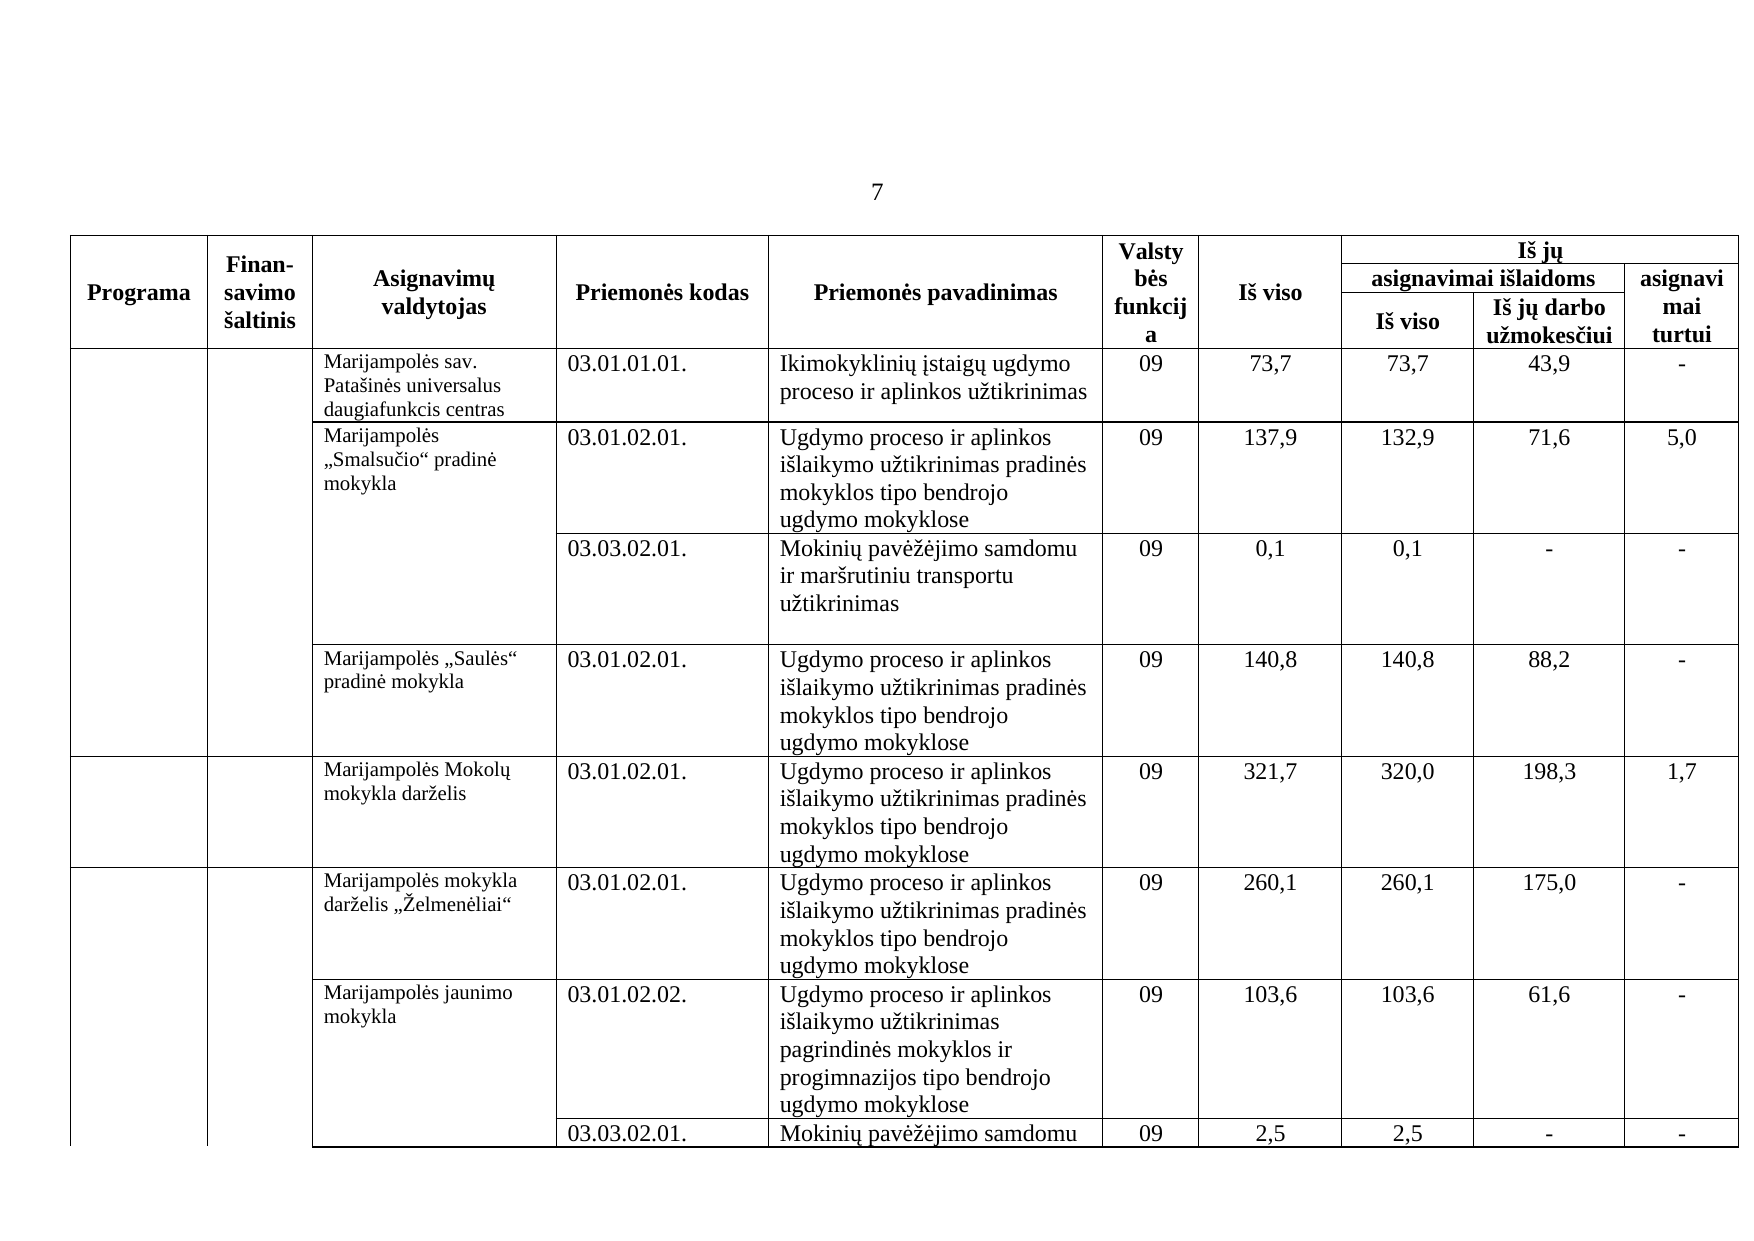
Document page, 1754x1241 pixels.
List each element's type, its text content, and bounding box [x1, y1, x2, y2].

table_cell [208, 757, 312, 867]
table_cell Mokinių pavėžėjimo samdomu [769, 1119, 1102, 1146]
table_cell 0,1 [1199, 534, 1341, 644]
table_cell Marijampolės Mokolų mokykla darželis [313, 757, 556, 867]
table_cell 5,0 [1625, 423, 1738, 533]
table_cell 2,5 [1199, 1119, 1341, 1146]
table_cell 2,5 [1342, 1119, 1473, 1146]
table_cell Marijampolės jaunimo mokykla [313, 980, 556, 1118]
table_cell - [1625, 534, 1738, 644]
table_cell 137,9 [1199, 423, 1341, 533]
table_cell Ugdymo proceso ir aplinkos išlaikymo užtikrinimas pagrindinės mokyklos ir progimnazijos tipo bendrojo ugdymo mokyklose [769, 980, 1102, 1118]
table_cell - [1625, 868, 1738, 979]
table_cell 03.01.02.01. [557, 868, 768, 979]
table_cell 03.01.01.01. [557, 349, 768, 421]
table_cell asignavimai išlaidoms [1342, 264, 1624, 292]
table_header Programa [71, 236, 207, 348]
table_cell - [1474, 1119, 1624, 1146]
table_header Iš jų [1342, 236, 1738, 263]
table_cell 09 [1103, 423, 1198, 533]
table_cell [71, 533, 207, 644]
table_cell [71, 1118, 207, 1146]
table_cell [208, 868, 312, 979]
table_header Priemonės kodas [557, 236, 768, 348]
table_cell [71, 349, 207, 421]
table_cell - [1474, 534, 1624, 644]
table_cell 03.01.02.02. [557, 980, 768, 1118]
table_header Finan-savimo šaltinis [208, 236, 312, 348]
table_cell Ikimokyklinių įstaigų ugdymo proceso ir aplinkos užtikrinimas [769, 349, 1102, 421]
table_cell Iš viso [1342, 293, 1473, 348]
table_cell 61,6 [1474, 980, 1624, 1118]
table_cell 175,0 [1474, 868, 1624, 979]
table_cell 260,1 [1342, 868, 1473, 979]
table_cell Marijampolės sav. Patašinės universalus daugiafunkcis centras [313, 349, 556, 421]
table_cell Ugdymo proceso ir aplinkos išlaikymo užtikrinimas pradinės mokyklos tipo bendrojo ugdymo mokyklose [769, 645, 1102, 756]
table_cell [208, 349, 312, 421]
table_cell 0,1 [1342, 534, 1473, 644]
table_cell [71, 868, 207, 979]
table_cell [71, 979, 207, 1118]
table_cell 103,6 [1342, 980, 1473, 1118]
table_cell Marijampolės „Smalsučio“ pradinė mokykla [313, 423, 556, 533]
table_cell 09 [1103, 1119, 1198, 1146]
table_cell 09 [1103, 645, 1198, 756]
table_cell asignavimai turtui įsigyti [1625, 264, 1738, 348]
table_cell 260,1 [1199, 868, 1341, 979]
table_cell [208, 421, 312, 533]
table_cell 71,6 [1474, 423, 1624, 533]
table_header Priemonės pavadinimas [769, 236, 1102, 348]
table_cell 140,8 [1342, 645, 1473, 756]
table_cell 320,0 [1342, 757, 1473, 867]
table_cell 09 [1103, 757, 1198, 867]
table_cell 09 [1103, 980, 1198, 1118]
table_cell Mokinių pavėžėjimo samdomu ir maršrutiniu transportu užtikrinimas [769, 534, 1102, 644]
table_cell [71, 421, 207, 533]
table_cell 321,7 [1199, 757, 1341, 867]
table_cell Ugdymo proceso ir aplinkos išlaikymo užtikrinimas pradinės mokyklos tipo bendrojo ugdymo mokyklose [769, 423, 1102, 533]
table_cell [71, 644, 207, 756]
table_cell 03.01.02.01. [557, 645, 768, 756]
table_cell 09 [1103, 868, 1198, 979]
table_cell - [1625, 349, 1738, 421]
table_cell - [1625, 645, 1738, 756]
table_header Asignavimų valdytojas [313, 236, 556, 348]
table_cell [208, 1118, 312, 1146]
table_cell [313, 1118, 556, 1146]
table_cell [313, 533, 556, 644]
table_cell [208, 644, 312, 756]
table_cell 03.03.02.01. [557, 1119, 768, 1146]
table_cell 43,9 [1474, 349, 1624, 421]
table_cell 09 [1103, 349, 1198, 421]
table_header Iš viso [1199, 236, 1341, 348]
table_cell 103,6 [1199, 980, 1341, 1118]
table_cell 03.01.02.01. [557, 423, 768, 533]
table_cell Ugdymo proceso ir aplinkos išlaikymo užtikrinimas pradinės mokyklos tipo bendrojo ugdymo mokyklose [769, 868, 1102, 979]
table_cell Marijampolės mokykla darželis „Želmenėliai“ [313, 868, 556, 979]
table_cell Marijampolės „Saulės“ pradinė mokykla [313, 645, 556, 756]
table_cell - [1625, 1119, 1738, 1146]
table_cell 1,7 [1625, 757, 1738, 867]
table_cell [208, 533, 312, 644]
table_cell 03.01.02.01. [557, 757, 768, 867]
table_cell 03.03.02.01. [557, 534, 768, 644]
table_cell [71, 757, 207, 867]
table_cell 140,8 [1199, 645, 1341, 756]
table_cell 88,2 [1474, 645, 1624, 756]
table_cell 198,3 [1474, 757, 1624, 867]
table_cell Ugdymo proceso ir aplinkos išlaikymo užtikrinimas pradinės mokyklos tipo bendrojo ugdymo mokyklose [769, 757, 1102, 867]
table_cell Iš jų darbo užmokesčiui [1474, 293, 1624, 348]
table_cell 73,7 [1342, 349, 1473, 421]
table_header Valstybės funkcija [1103, 236, 1198, 348]
table_cell [208, 979, 312, 1118]
table_cell 73,7 [1199, 349, 1341, 421]
table_cell 09 [1103, 534, 1198, 644]
table_cell - [1625, 980, 1738, 1118]
table_cell 132,9 [1342, 423, 1473, 533]
